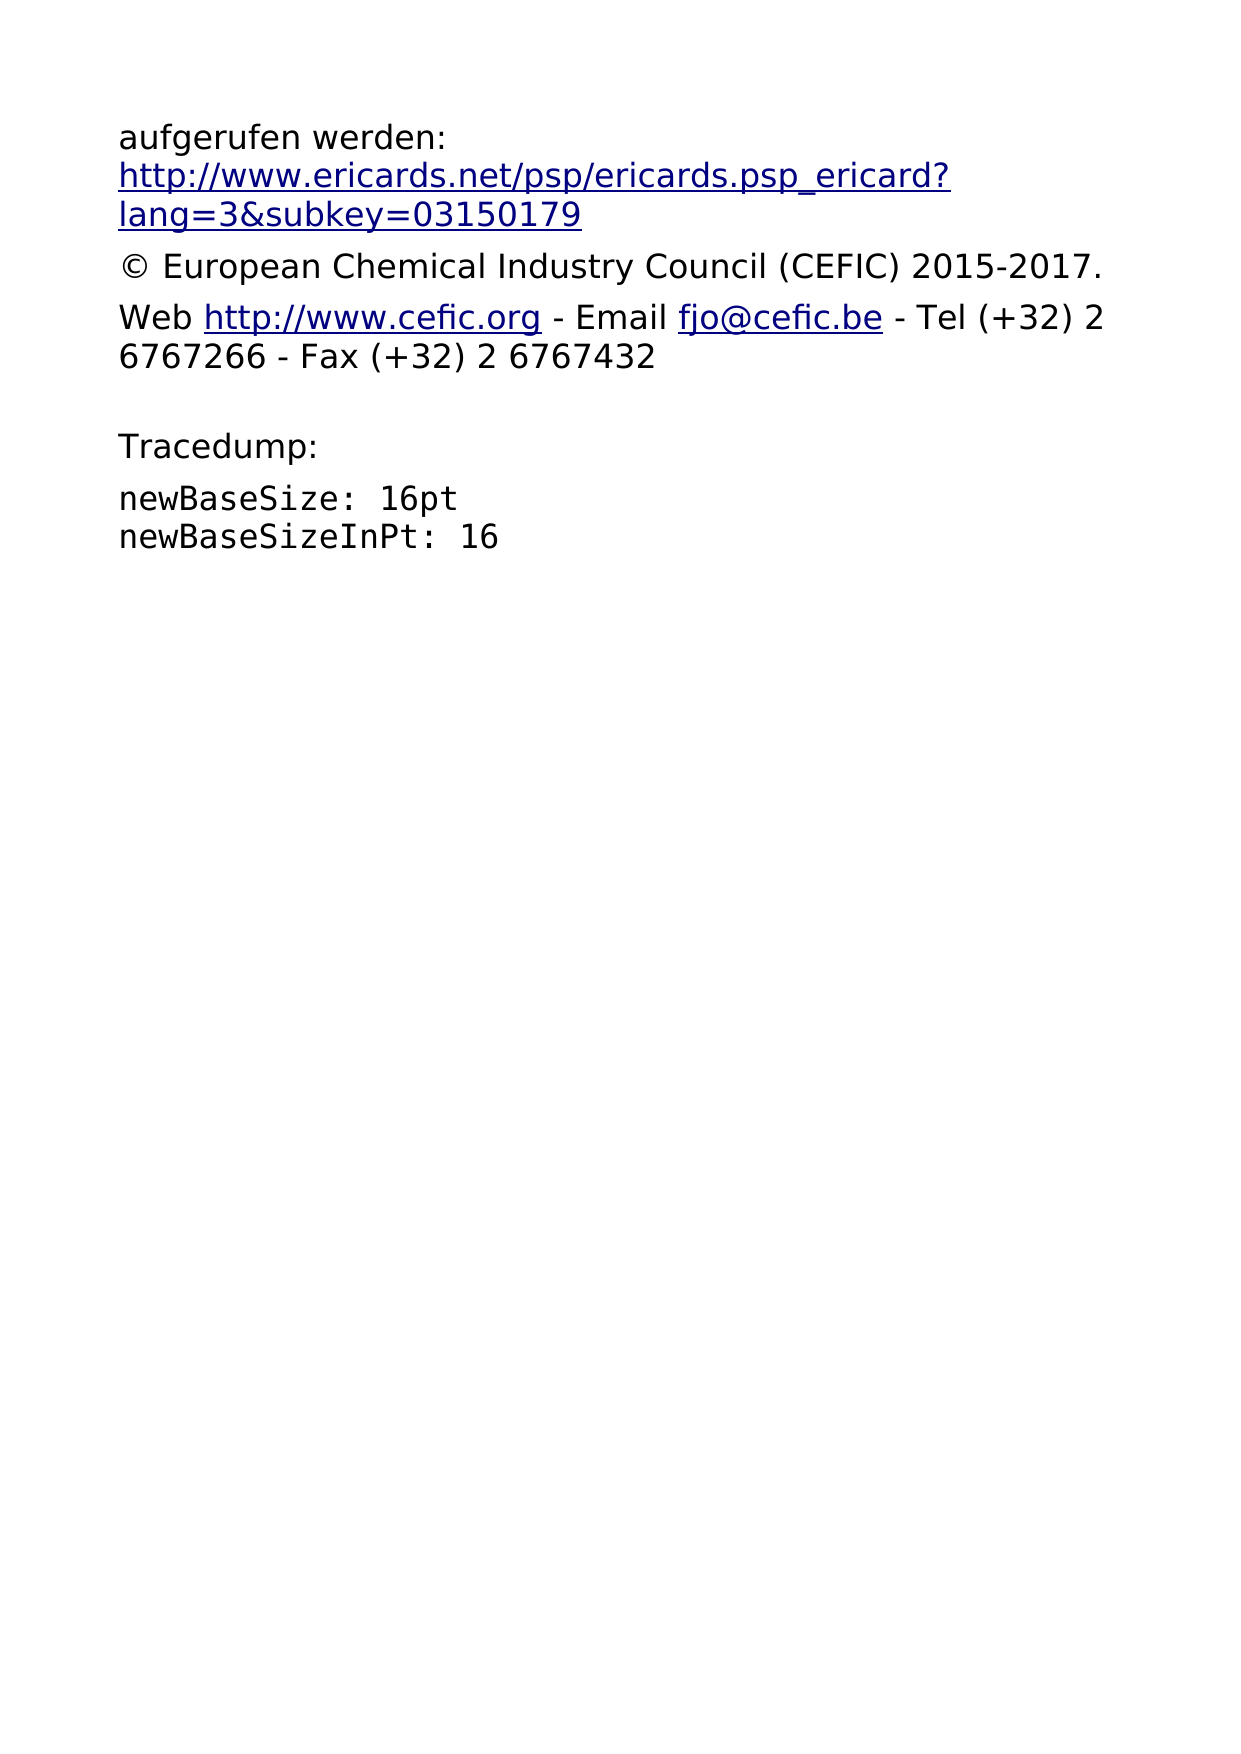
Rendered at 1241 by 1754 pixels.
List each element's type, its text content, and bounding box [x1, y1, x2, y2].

text © European Chemical Industry Council (CEFIC) 2015-2017. [118, 247, 1122, 286]
text aufgerufen werden: http://www.ericards.net/psp/ericards.psp_ericard?lang=3&subkey=03150179 [118, 118, 1122, 235]
text Web http://www.cefic.org - Email fjo@cefic.be - Tel (+32) 2 6767266 - Fax (+32) 2 6767432 [118, 298, 1122, 376]
text Tracedump: [118, 389, 1122, 466]
text newBaseSize: 16pt newBaseSizeInPt: 16 [118, 479, 1122, 557]
